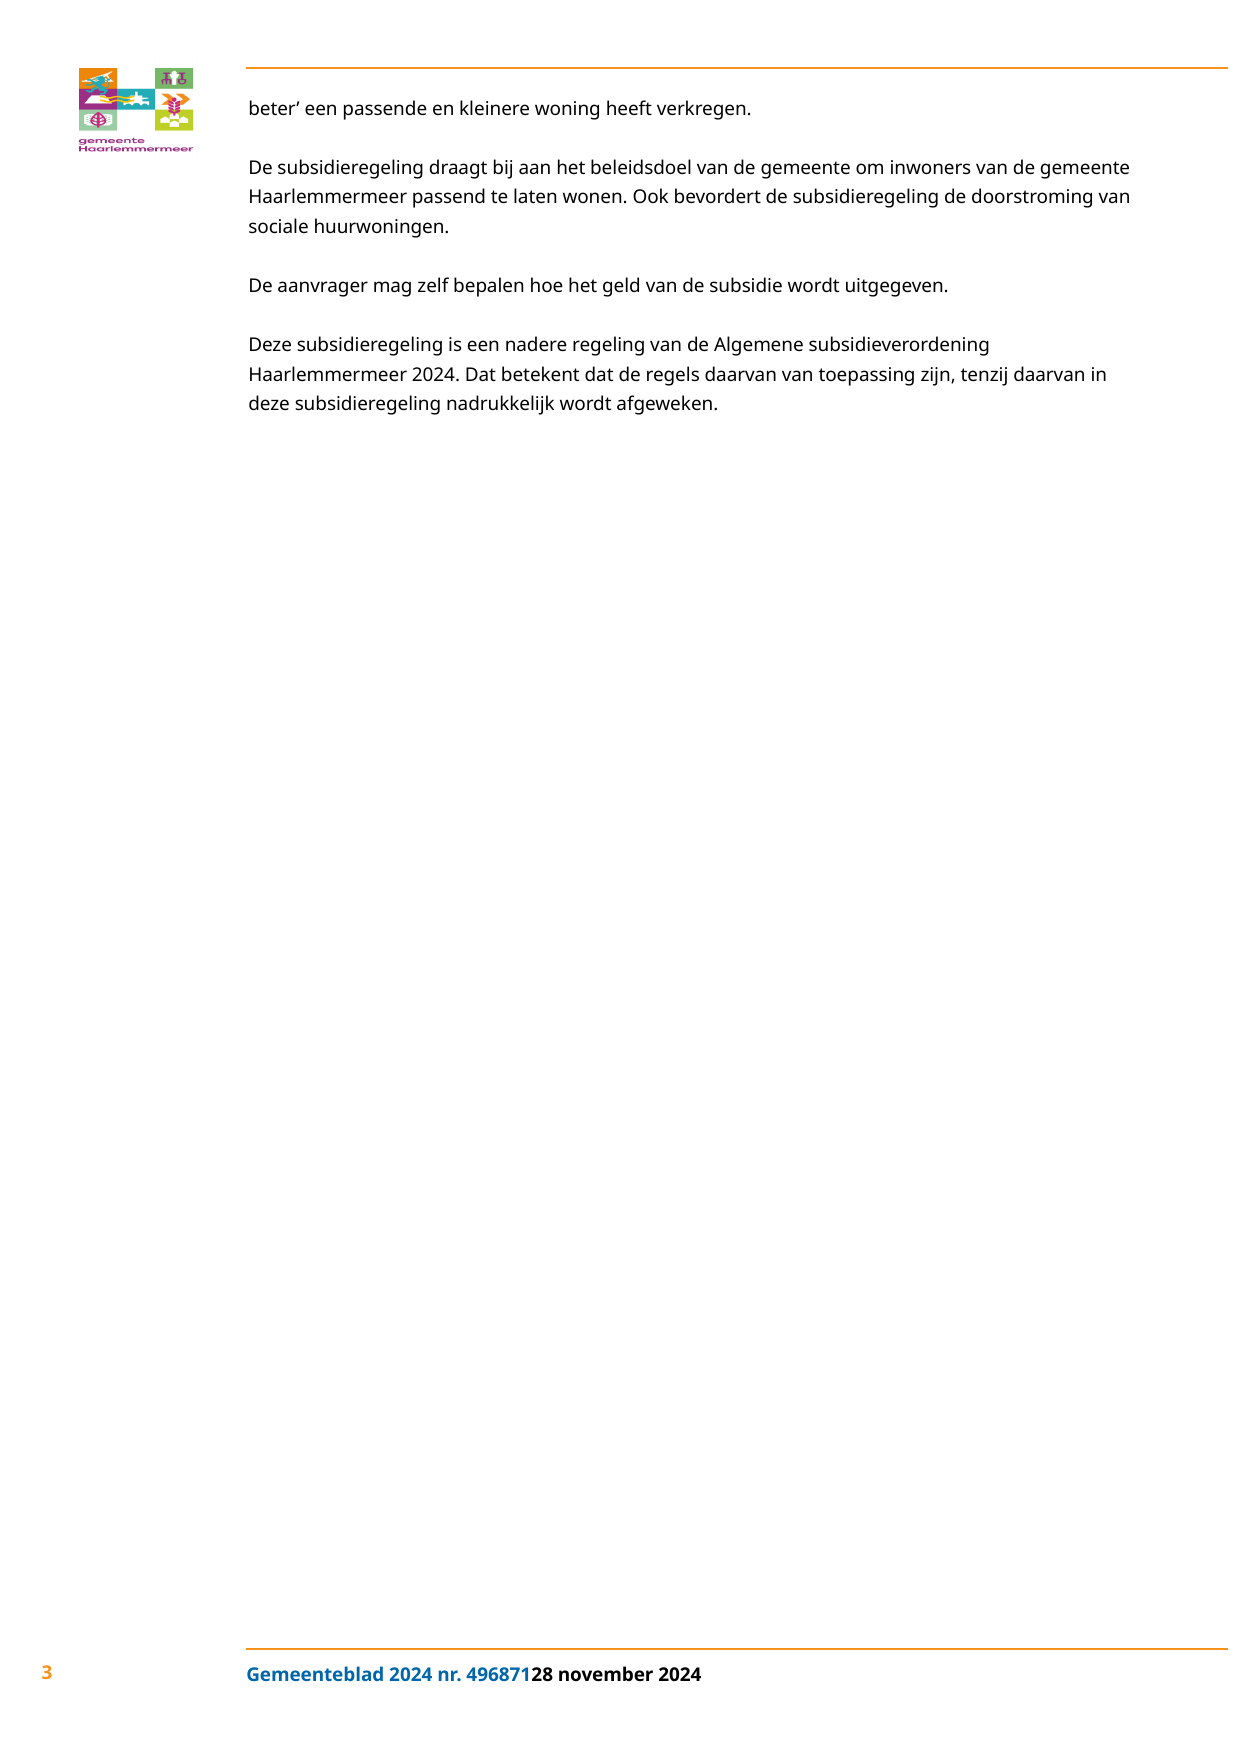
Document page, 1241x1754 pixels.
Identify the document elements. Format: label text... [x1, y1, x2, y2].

text Deze subsidieregeling is een nadere regeling van de Algemene subsidieverordening Haarlemmermeer 2024. Dat betekent dat de regels daarvan van toepassing zijn, tenzij daarvan in deze subsidieregeling nadrukkelijk wordt afgeweken. [248, 331, 1152, 416]
text beter’ een passende en kleinere woning heeft verkregen. [248, 95, 1152, 121]
text De subsidieregeling draagt bij aan het beleidsdoel van de gemeente om inwoners van de gemeente Haarlemmermeer passend te laten wonen. Ook bevordert de subsidieregeling de doorstroming van sociale huurwoningen. [248, 154, 1152, 239]
text De aanvrager mag zelf bepalen hoe het geld van de subsidie wordt uitgegeven. [248, 272, 1152, 298]
picture [41, 47, 231, 172]
